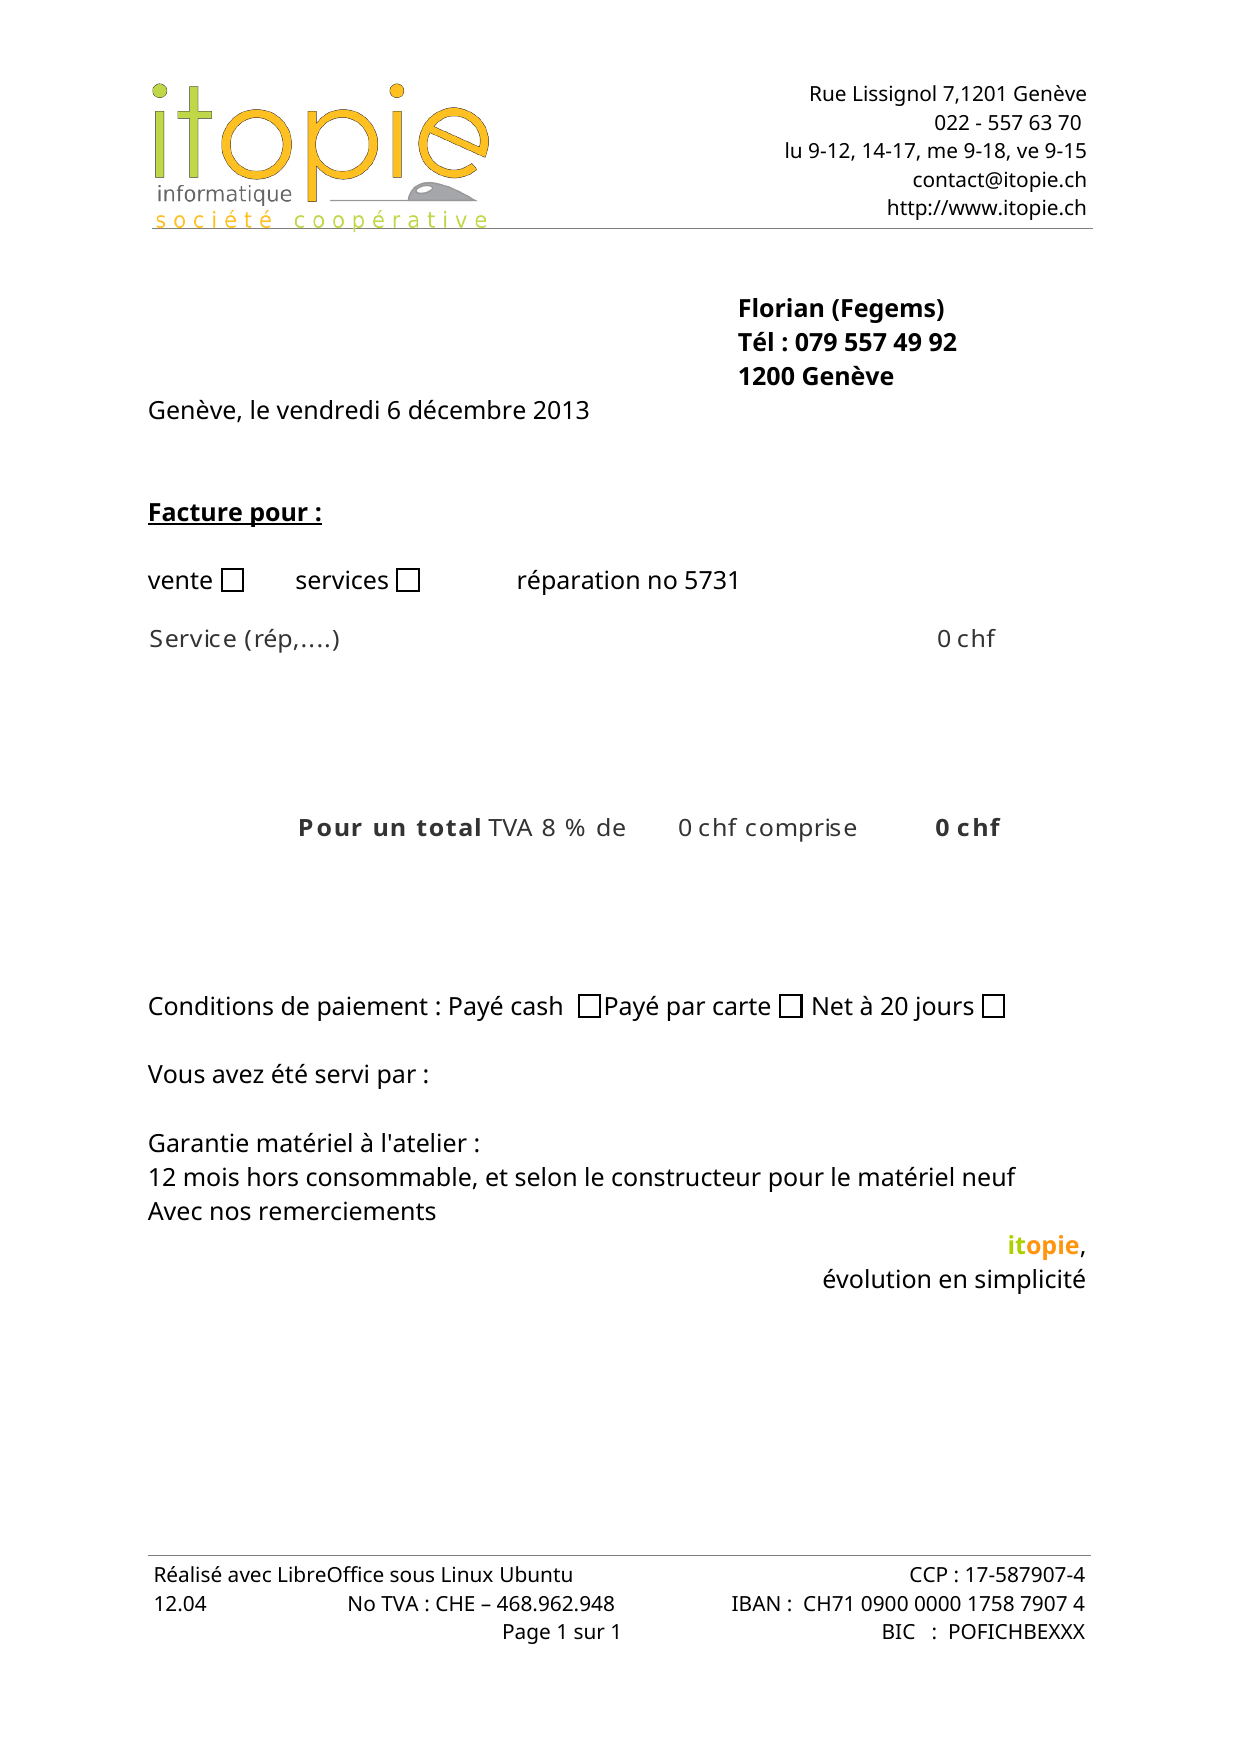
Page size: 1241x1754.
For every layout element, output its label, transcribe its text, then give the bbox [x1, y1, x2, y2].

text évolution en simplicité [148, 1262, 1093, 1296]
text Vous avez été servi par : [148, 1057, 1093, 1091]
text Garantie matériel à l'atelier : [148, 1125, 1093, 1159]
text vente services réparation no 5731 [148, 563, 1093, 597]
picture [138, 72, 500, 244]
text Facture pour : [148, 495, 1093, 529]
text 12 mois hors consommable, et selon le constructeur pour le matériel neuf [148, 1159, 1093, 1193]
text Genève, le vendredi 6 décembre 2013 [148, 392, 1093, 427]
text Avec nos remerciements [148, 1193, 1093, 1227]
text Tél : 079 557 49 92 [148, 324, 1093, 358]
text Conditions de paiement : Payé cash Payé par carte Net à 20 jours [148, 989, 1093, 1023]
text 1200 Genève [148, 358, 1093, 392]
text itopie, [148, 1227, 1093, 1262]
text Florian (Fegems) [148, 290, 1093, 324]
